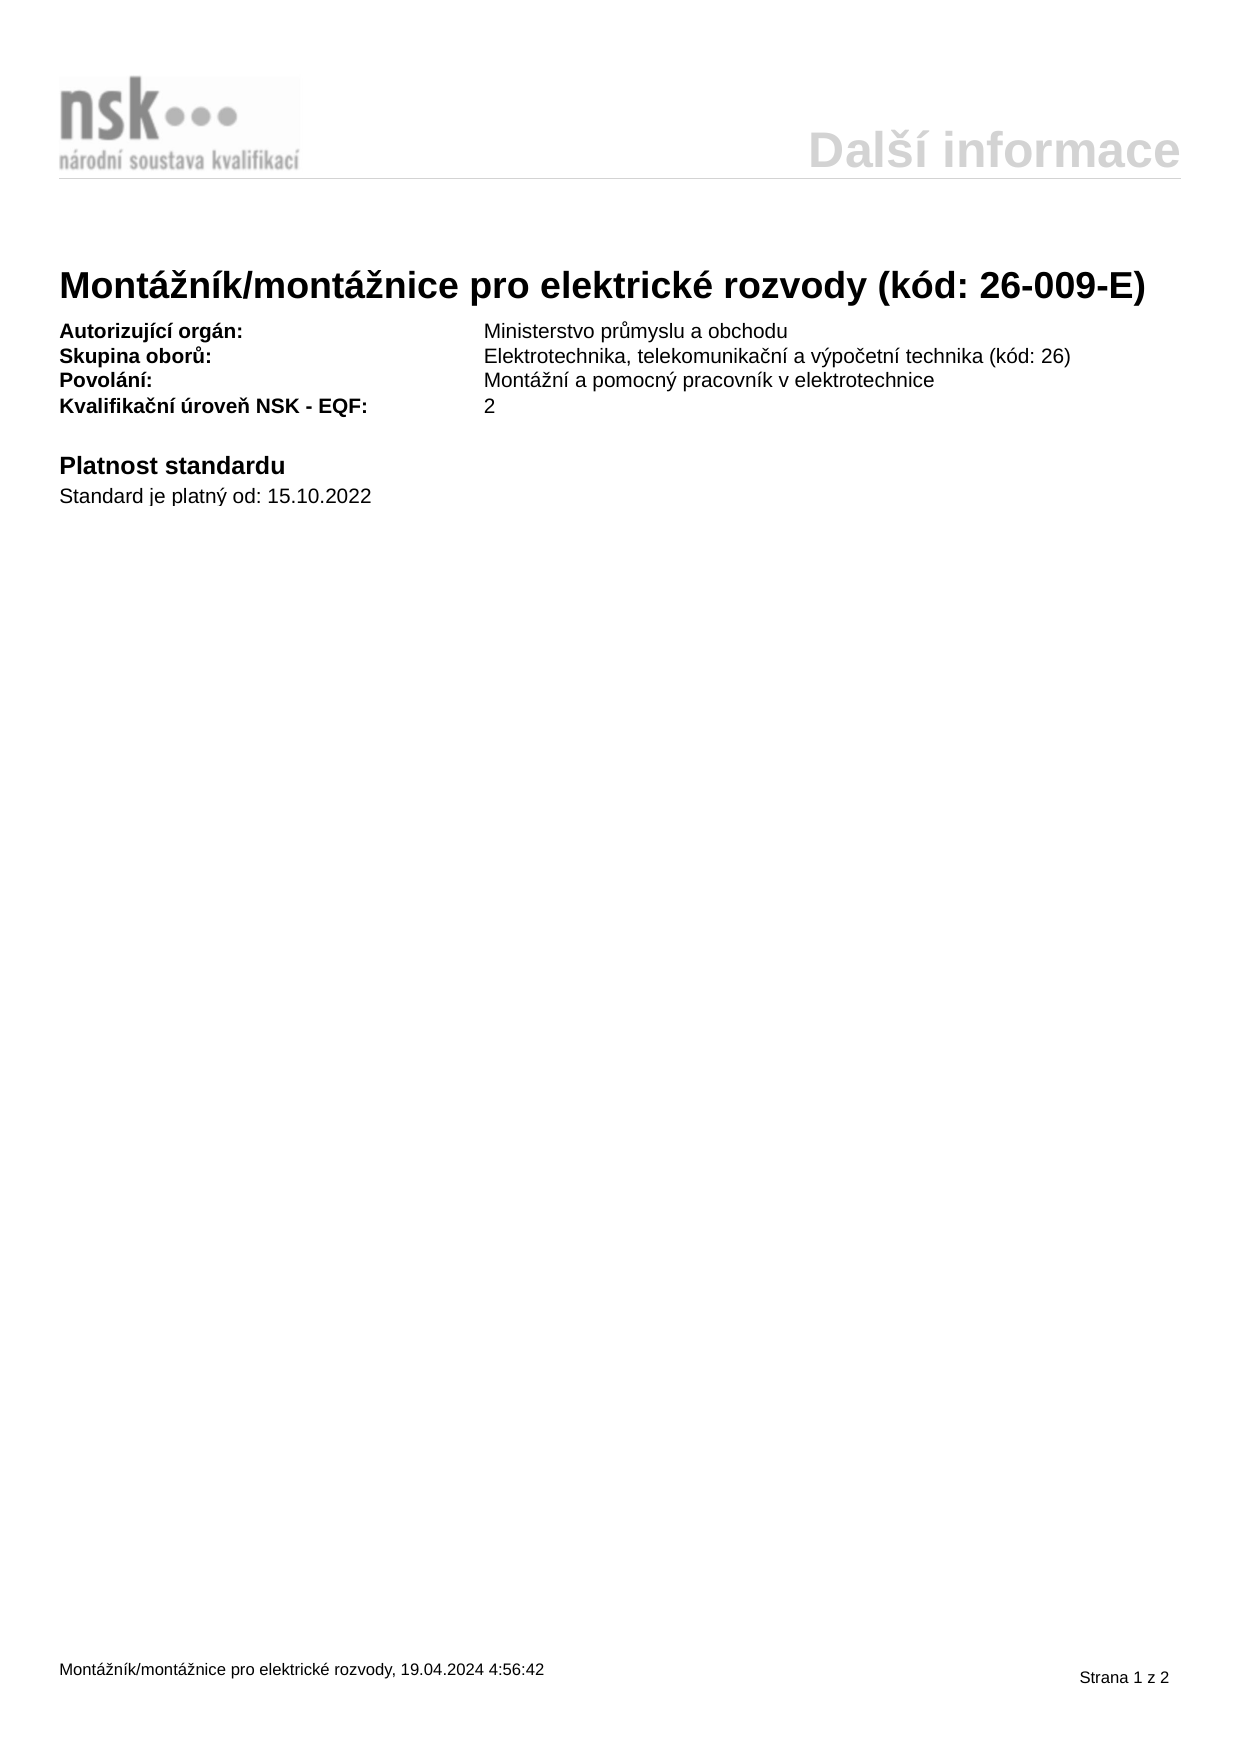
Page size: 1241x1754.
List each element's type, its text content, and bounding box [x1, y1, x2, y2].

table_cell [620, 1384, 626, 1659]
table_cell [620, 418, 626, 447]
table_cell [59, 806, 483, 1106]
table_cell [620, 506, 626, 806]
table_cell [626, 806, 862, 1106]
table_cell Autorizující orgán: [59, 319, 483, 343]
table_cell Platnost standardu [59, 448, 1181, 483]
table_cell [862, 196, 1169, 224]
table_cell [1169, 418, 1181, 447]
table_cell Skupina oborů: [59, 344, 483, 368]
table_cell [1169, 196, 1181, 224]
table_cell [1169, 806, 1181, 1106]
table_cell [1169, 1106, 1181, 1383]
table_cell Standard je platný od: 15.10.2022 [59, 484, 1181, 506]
table_cell [484, 172, 620, 178]
table_cell [626, 418, 862, 447]
table_cell 2 [484, 394, 1181, 417]
table_cell [484, 196, 620, 224]
table_cell [620, 806, 626, 1106]
table_cell [484, 418, 620, 447]
table_cell [1169, 1384, 1181, 1659]
table_cell [484, 1384, 620, 1659]
table_cell [862, 506, 1169, 806]
table_cell [862, 806, 1169, 1106]
table_header [621, 59, 626, 172]
table_cell [484, 1106, 620, 1383]
table_cell [862, 418, 1169, 447]
table_cell [620, 196, 626, 224]
table_cell [1169, 506, 1181, 806]
table_cell [59, 1384, 483, 1659]
table_cell Montážník/montážnice pro elektrické rozvody (kód: 26-009-E) [59, 224, 1181, 307]
table_cell Ministerstvo průmyslu a obchodu [484, 319, 1181, 344]
table_cell [59, 179, 1181, 196]
table_cell [626, 307, 862, 319]
table_cell [1169, 307, 1181, 319]
table_cell [626, 1384, 862, 1659]
table_cell [620, 1106, 626, 1383]
table_cell [1169, 1660, 1181, 1696]
table_cell Kvalifikační úroveň NSK - EQF: [59, 394, 483, 417]
table_cell Montážník/montážnice pro elektrické rozvody, 19.04.2024 4:56:42 [59, 1660, 862, 1696]
table_cell [626, 1106, 862, 1383]
table_cell Elektrotechnika, telekomunikační a výpočetní technika (kód: 26) [484, 344, 1181, 368]
table_cell Strana 1 z 2 [862, 1660, 1169, 1696]
table_cell [59, 506, 483, 806]
table_cell [620, 307, 626, 319]
table_cell [862, 1106, 1169, 1383]
table_cell [484, 307, 620, 319]
table_cell [484, 806, 620, 1106]
table_cell [59, 196, 483, 224]
table_cell [862, 307, 1169, 319]
table_cell [626, 506, 862, 806]
table_header Další informace [626, 59, 1181, 178]
picture [58, 59, 621, 172]
table_cell [59, 418, 483, 447]
table_cell [59, 172, 483, 178]
table_cell [59, 1106, 483, 1383]
table_cell [862, 1384, 1169, 1659]
table_cell Montážní a pomocný pracovník v elektrotechnice [484, 368, 1181, 393]
table_cell Povolání: [59, 368, 483, 392]
table_cell [59, 307, 483, 319]
table_cell [484, 506, 620, 806]
table_cell [626, 196, 862, 224]
